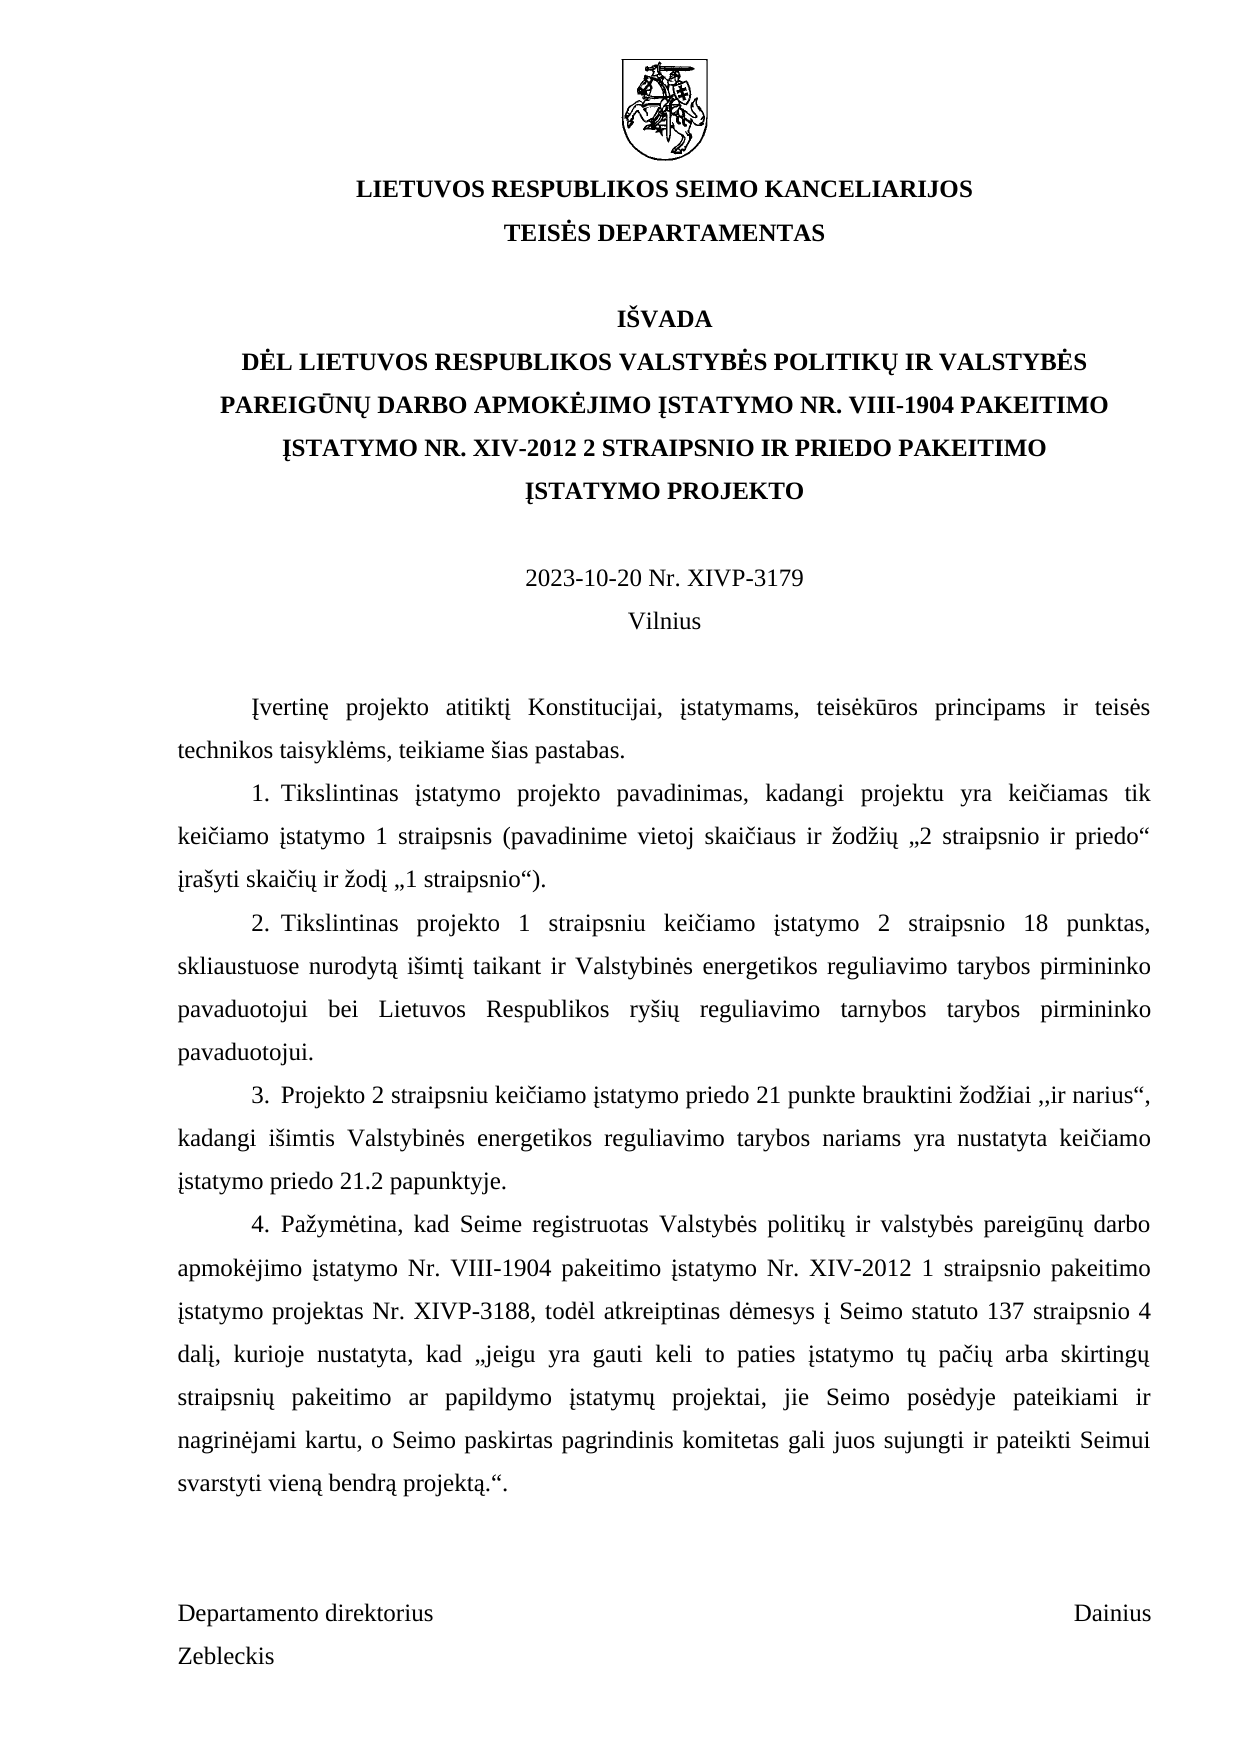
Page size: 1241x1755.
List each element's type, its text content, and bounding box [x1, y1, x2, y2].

text Vilnius [177, 606, 1152, 634]
text LIETUVOS RESPUBLIKOS SEIMO KANCELIARIJOS [177, 174, 1152, 203]
text 2023-10-20 Nr. XIVP-3179 [177, 563, 1152, 591]
list Tikslintinas projekto 1 straipsniu keičiamo įstatymo 2 straipsnio 18 punktas, skliaustuose nurodytą išimtį taikant ir Valstybinės energetikos reguliavimo tarybos pirmininko pavaduotojui bei Lietuvos Respublikos ryšių reguliavimo tarnybos tarybos pirmininko pavaduotojui. [177, 908, 1152, 1066]
text Įvertinę projekto atitiktį Konstitucijai, įstatymams, teisėkūros principams ir teisės technikos taisyklėms, teikiame šias pastabas. [177, 692, 1152, 764]
list Tikslintinas įstatymo projekto pavadinimas, kadangi projektu yra keičiamas tik keičiamo įstatymo 1 straipsnis (pavadinime vietoj skaičiaus ir žodžių „2 straipsnio ir priedo“ įrašyti skaičių ir žodį „1 straipsnio“). [177, 778, 1152, 893]
text Departamento direktorius Dainius Zebleckis [177, 1598, 1152, 1669]
text DĖL LIETUVOS RESPUBLIKOS VALSTYBĖS POLITIKŲ IR VALSTYBĖS PAREIGŪNŲ DARBO APMOKĖJIMO ĮSTATYMO NR. VIII-1904 PAKEITIMO ĮSTATYMO NR. XIV-2012 2 STRAIPSNIO IR PRIEDO PAKEITIMO [177, 347, 1152, 462]
text IŠVADA [177, 304, 1152, 333]
text ĮSTATYMO PROJEKTO [177, 476, 1152, 505]
list Pažymėtina, kad Seime registruotas Valstybės politikų ir valstybės pareigūnų darbo apmokėjimo įstatymo Nr. VIII-1904 pakeitimo įstatymo Nr. XIV-2012 1 straipsnio pakeitimo įstatymo projektas Nr. XIVP-3188, todėl atkreiptinas dėmesys į Seimo statuto 137 straipsnio 4 dalį, kurioje nustatyta, kad „jeigu yra gauti keli to paties įstatymo tų pačių arba skirtingų straipsnių pakeitimo ar papildymo įstatymų projektai, jie Seimo posėdyje pateikiami ir nagrinėjami kartu, o Seimo paskirtas pagrindinis komitetas gali juos sujungti ir pateikti Seimui svarstyti vieną bendrą projektą.“. [177, 1209, 1152, 1497]
list Projekto 2 straipsniu keičiamo įstatymo priedo 21 punkte brauktini žodžiai ,,ir narius“, kadangi išimtis Valstybinės energetikos reguliavimo tarybos nariams yra nustatyta keičiamo įstatymo priedo 21.2 papunktyje. [177, 1080, 1152, 1195]
subtitle TEISĖS DEPARTAMENTAS [177, 218, 1152, 246]
